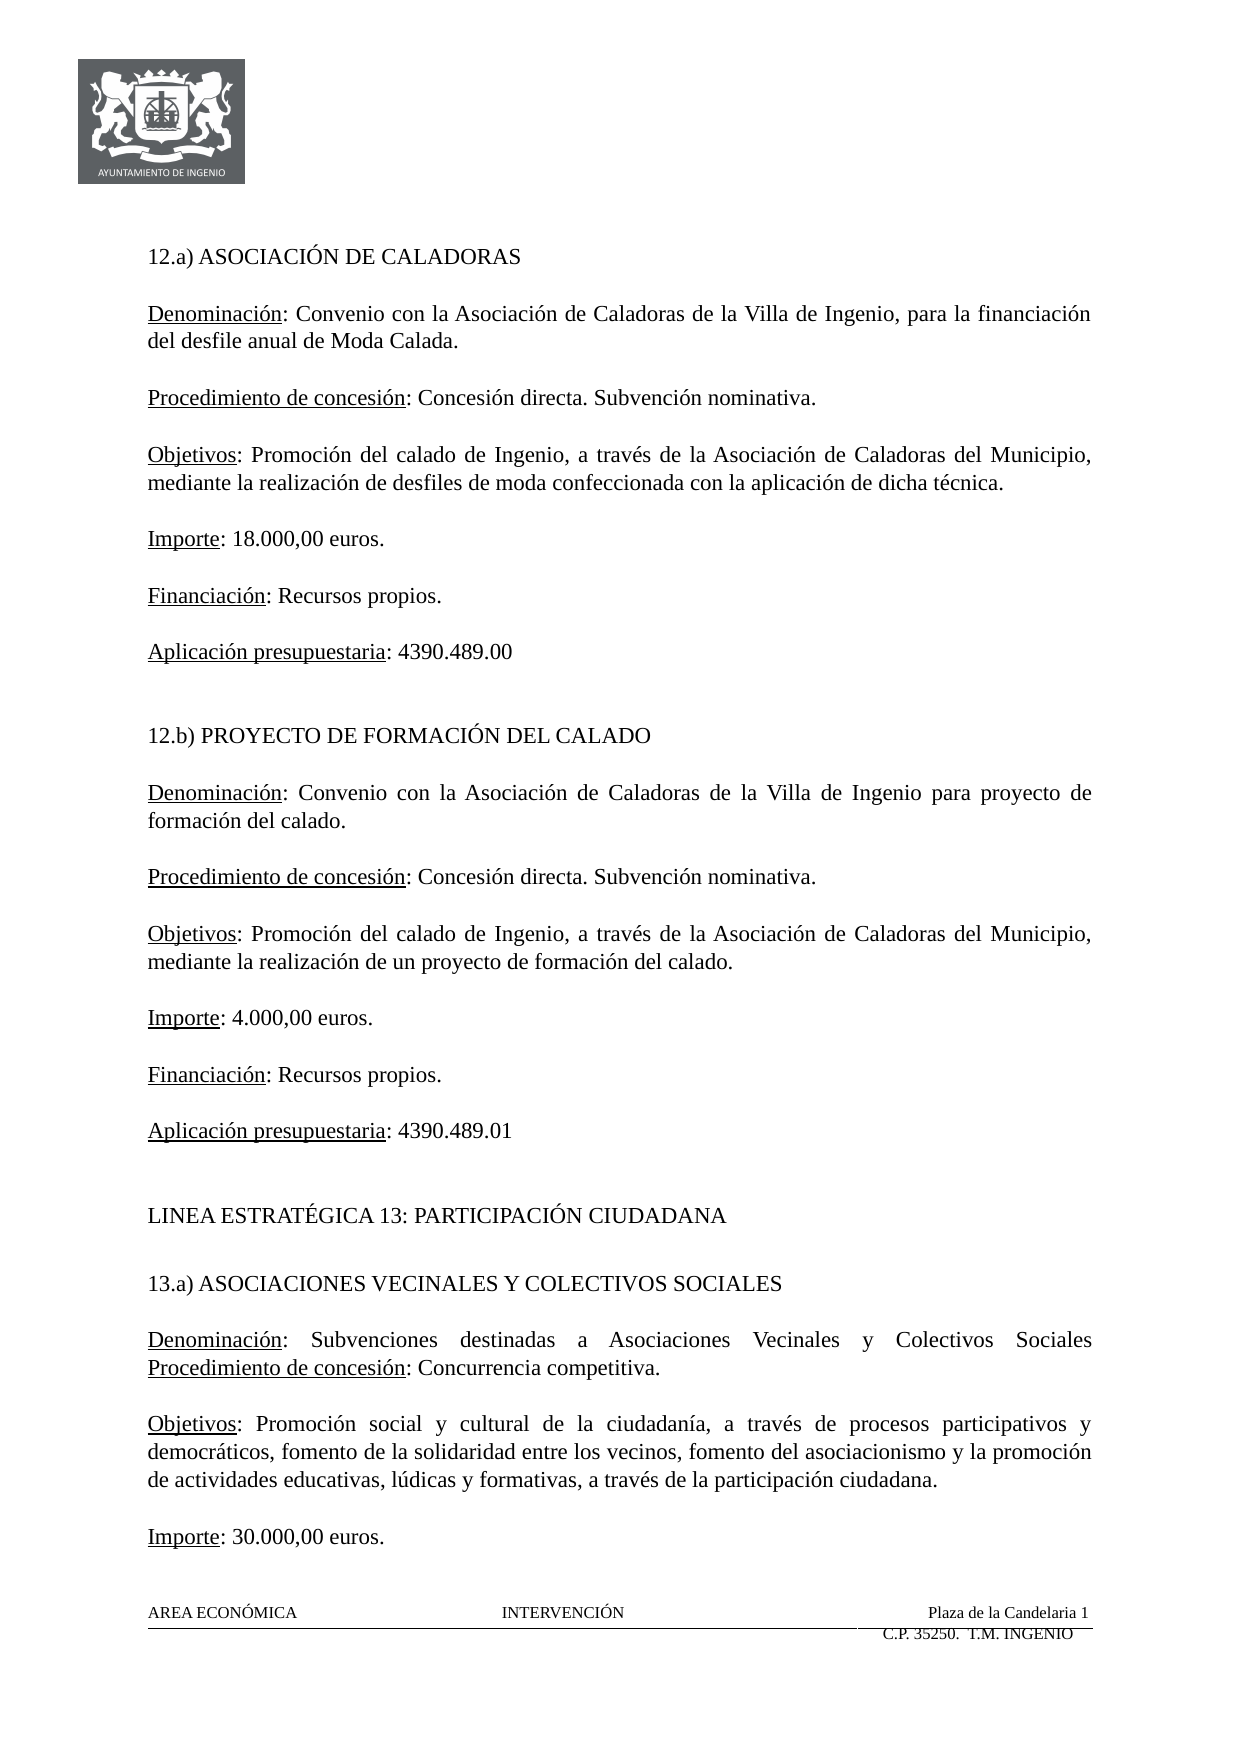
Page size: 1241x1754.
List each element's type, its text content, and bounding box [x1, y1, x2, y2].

text Denominación: Convenio con la Asociación de Caladoras de la Villa de Ingenio, para la financiación del desfile anual de Moda Calada. [147, 299, 1093, 354]
text Importe: 4.000,00 euros. [147, 1004, 1093, 1031]
text LINEA ESTRATÉGICA 13: PARTICIPACIÓN CIUDADANA [147, 1202, 1093, 1228]
text Aplicación presupuestaria: 4390.489.01 [147, 1117, 1093, 1144]
text Denominación: Convenio con la Asociación de Caladoras de la Villa de Ingenio para proyecto de formación del calado. [147, 779, 1093, 833]
text Importe: 30.000,00 euros. [147, 1523, 1093, 1549]
subtitle 12.b) PROYECTO DE FORMACIÓN DEL CALADO [147, 723, 1093, 749]
subtitle 12.a) ASOCIACIÓN DE CALADORAS [147, 243, 1093, 270]
text Objetivos: Promoción social y cultural de la ciudadanía, a través de procesos participativos y democráticos, fomento de la solidaridad entre los vecinos, fomento del asociacionismo y la promoción de actividades educativas, lúdicas y formativas, a través de la participación ciudadana. [147, 1411, 1093, 1493]
text Financiación: Recursos propios. [147, 582, 1093, 608]
text Aplicación presupuestaria: 4390.489.00 [147, 638, 1093, 664]
text Procedimiento de concesión: Concesión directa. Subvención nominativa. [147, 384, 1093, 410]
text Objetivos: Promoción del calado de Ingenio, a través de la Asociación de Caladoras del Municipio, mediante la realización de un proyecto de formación del calado. [147, 920, 1093, 974]
text Objetivos: Promoción del calado de Ingenio, a través de la Asociación de Caladoras del Municipio, mediante la realización de desfiles de moda confeccionada con la aplicación de dicha técnica. [147, 441, 1093, 495]
text Importe: 18.000,00 euros. [147, 525, 1093, 551]
text Denominación: Subvenciones destinadas a Asociaciones Vecinales y Colectivos Sociales Procedimiento de concesión: Concurrencia competitiva. [147, 1326, 1093, 1380]
text Procedimiento de concesión: Concesión directa. Subvención nominativa. [147, 863, 1093, 890]
subtitle 13.a) ASOCIACIONES VECINALES Y COLECTIVOS SOCIALES [147, 1270, 1093, 1296]
text Financiación: Recursos propios. [147, 1061, 1093, 1087]
